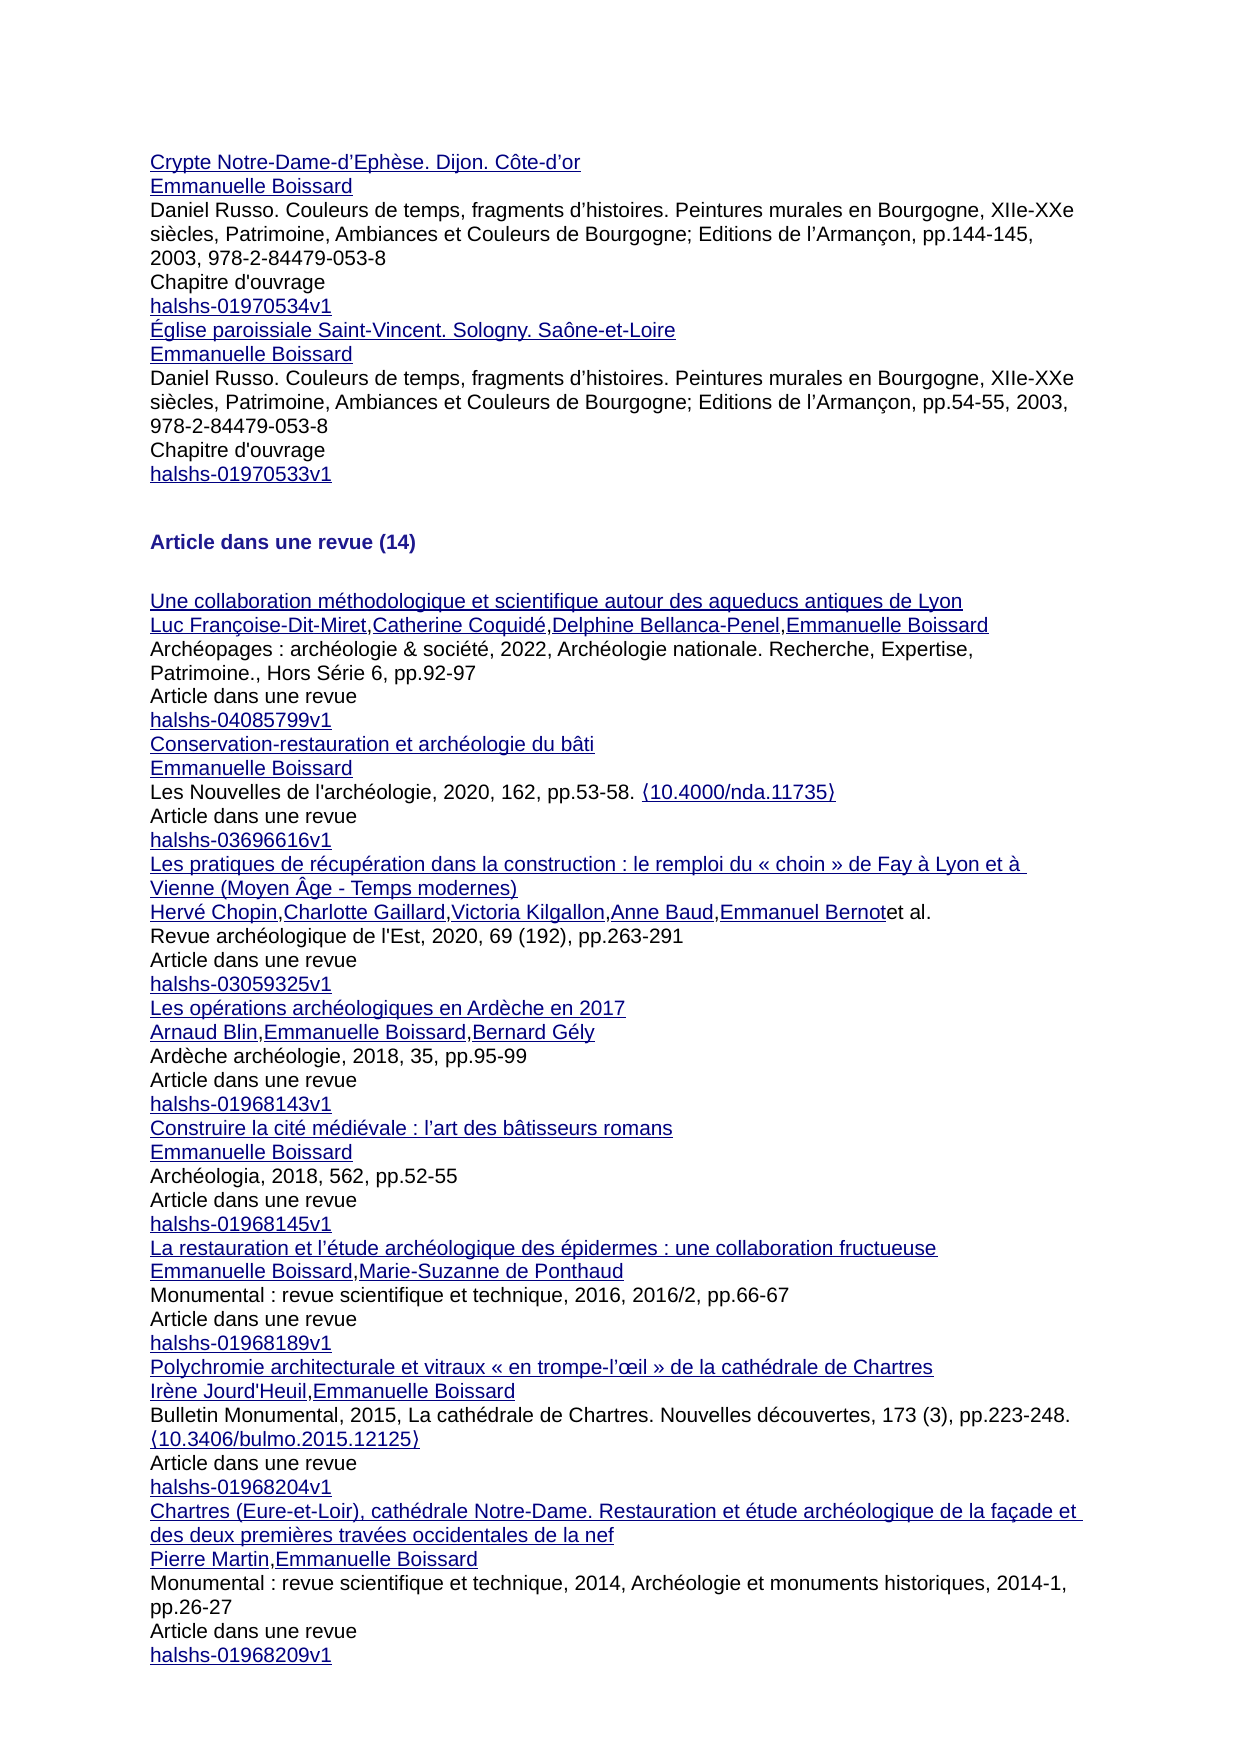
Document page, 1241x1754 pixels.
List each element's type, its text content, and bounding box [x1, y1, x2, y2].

table_cell Conservation-restauration et archéologie du bâti Emmanuelle Boissard Les Nouvelles de l'archéologie, 2020, 162, pp.53-58. ⟨10.4000/nda.11735⟩ Article dans une revue halshs-03696616v1 [150, 732, 1090, 852]
table_cell Polychromie architecturale et vitraux « en trompe-l’œil » de la cathédrale de Chartres Irène Jourd'Heuil,Emmanuelle Boissard Bulletin Monumental, 2015, La cathédrale de Chartres. Nouvelles découvertes, 173 (3), pp.223-248. ⟨10.3406/bulmo.2015.12125⟩ Article dans une revue halshs-01968204v1 [150, 1355, 1090, 1499]
table_header Une collaboration méthodologique et scientifique autour des aqueducs antiques de Lyon Luc Françoise-Dit-Miret,Catherine Coquidé,Delphine Bellanca-Penel,Emmanuelle Boissard Archéopages : archéologie & société, 2022, Archéologie nationale. Recherche, Expertise, Patrimoine., Hors Série 6, pp.92-97 Article dans une revue halshs-04085799v1 [150, 589, 1090, 732]
table_cell Les pratiques de récupération dans la construction : le remploi du « choin » de Fay à Lyon et à Vienne (Moyen Âge - Temps modernes) Hervé Chopin,Charlotte Gaillard,Victoria Kilgallon,Anne Baud,Emmanuel Bernotet al. Revue archéologique de l'Est, 2020, 69 (192), pp.263-291 Article dans une revue halshs-03059325v1 [150, 852, 1090, 996]
table_cell La restauration et l’étude archéologique des épidermes : une collaboration fructueuse Emmanuelle Boissard,Marie-Suzanne de Ponthaud Monumental : revue scientifique et technique, 2016, 2016/2, pp.66-67 Article dans une revue halshs-01968189v1 [150, 1235, 1090, 1355]
table_cell Église paroissiale Saint-Vincent. Sologny. Saône-et-Loire Emmanuelle Boissard Daniel Russo. Couleurs de temps, fragments d’histoires. Peintures murales en Bourgogne, XIIe-XXe siècles, Patrimoine, Ambiances et Couleurs de Bourgogne; Editions de l’Armançon, pp.54-55, 2003, 978-2-84479-053-8 Chapitre d'ouvrage halshs-01970533v1 [150, 318, 1090, 485]
table_cell Construire la cité médiévale : l’art des bâtisseurs romans Emmanuelle Boissard Archéologia, 2018, 562, pp.52-55 Article dans une revue halshs-01968145v1 [150, 1116, 1090, 1235]
table_cell Chartres (Eure-et-Loir), cathédrale Notre-Dame. Restauration et étude archéologique de la façade et des deux premières travées occidentales de la nef Pierre Martin,Emmanuelle Boissard Monumental : revue scientifique et technique, 2014, Archéologie et monuments historiques, 2014-1, pp.26-27 Article dans une revue halshs-01968209v1 [150, 1499, 1090, 1667]
table_cell Les opérations archéologiques en Ardèche en 2017 Arnaud Blin,Emmanuelle Boissard,Bernard Gély Ardèche archéologie, 2018, 35, pp.95-99 Article dans une revue halshs-01968143v1 [150, 996, 1090, 1116]
subtitle Article dans une revue (14) [150, 530, 1090, 554]
table_cell Crypte Notre-Dame-d’Ephèse. Dijon. Côte-d’or Emmanuelle Boissard Daniel Russo. Couleurs de temps, fragments d’histoires. Peintures murales en Bourgogne, XIIe-XXe siècles, Patrimoine, Ambiances et Couleurs de Bourgogne; Editions de l’Armançon, pp.144-145, 2003, 978-2-84479-053-8 Chapitre d'ouvrage halshs-01970534v1 [150, 150, 1090, 318]
